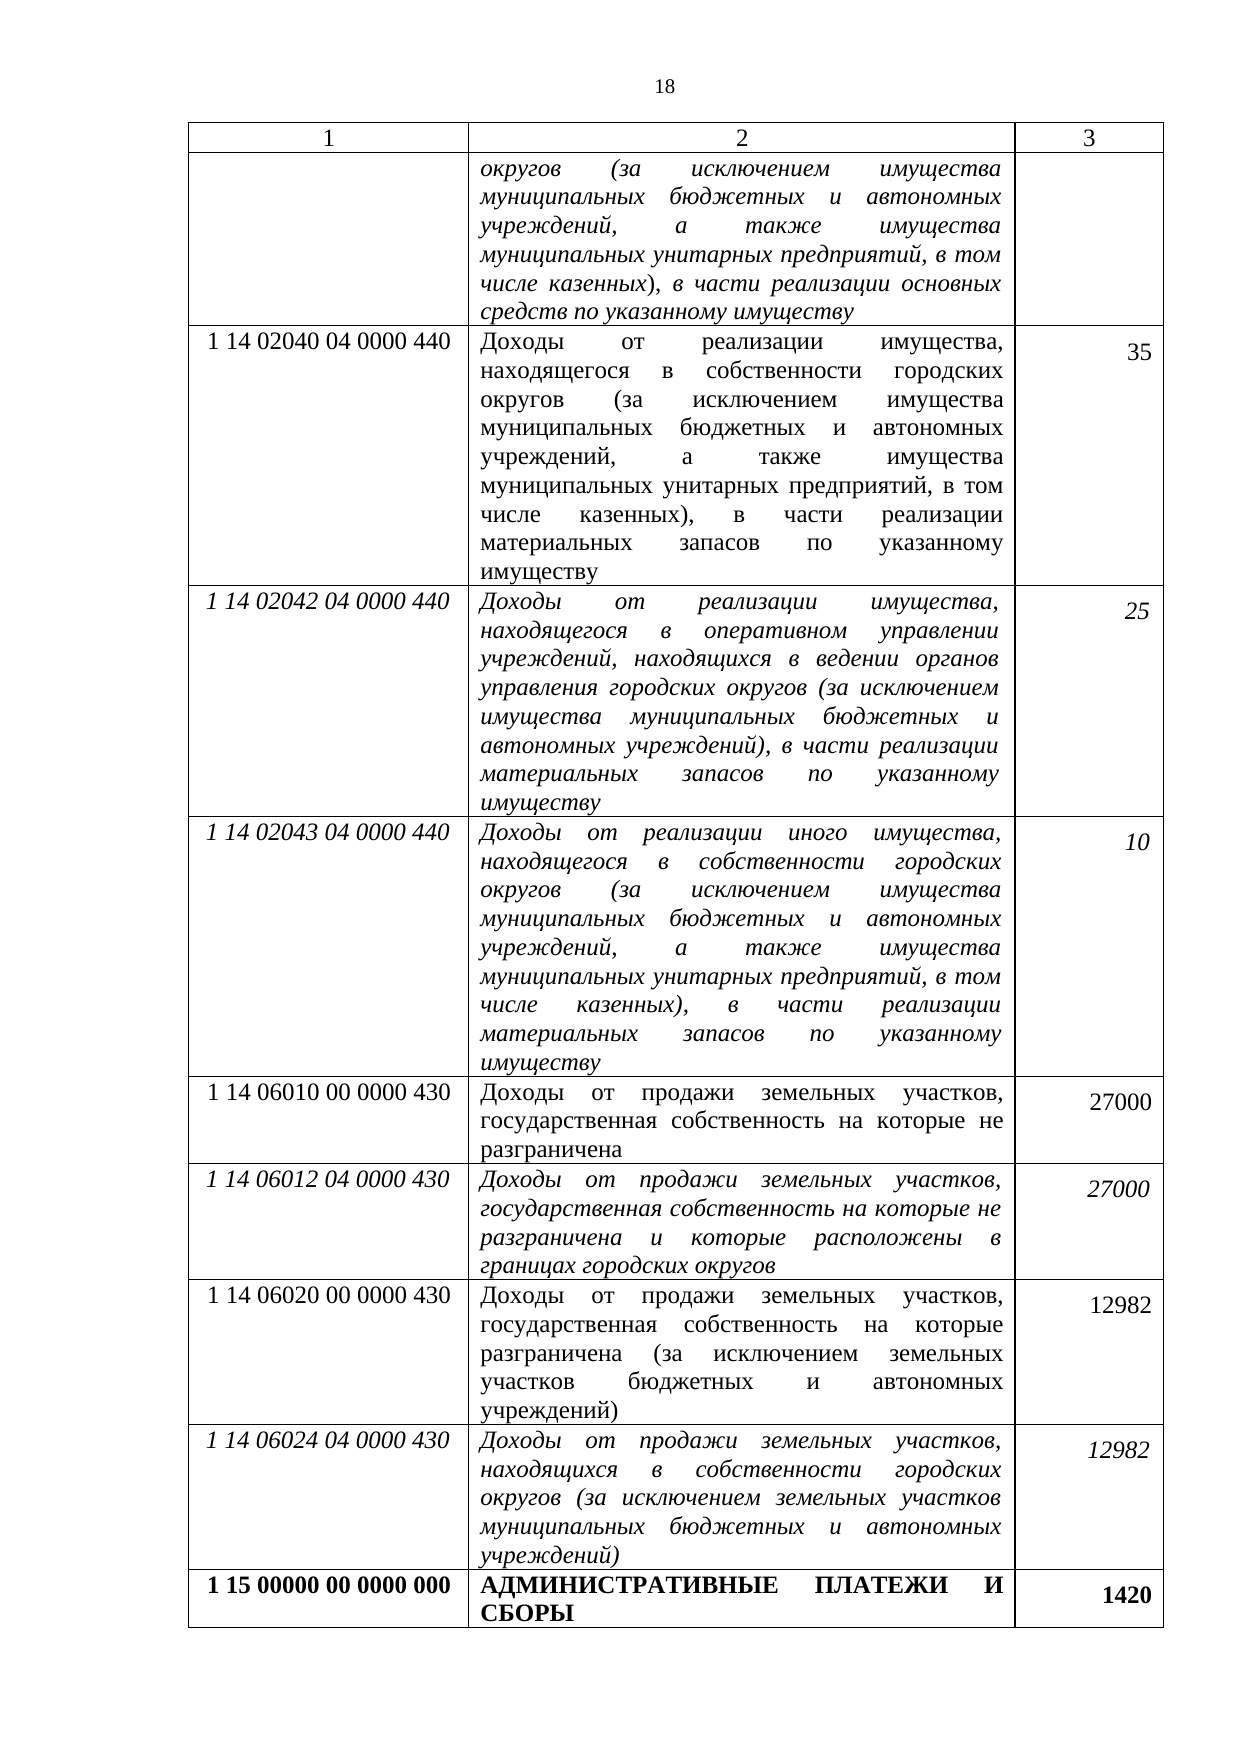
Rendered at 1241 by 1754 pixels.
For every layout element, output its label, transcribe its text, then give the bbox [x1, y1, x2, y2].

table_cell Доходы от продажи земельных участков, государственная собственность на которые не разграничена и которые расположены в границах городских округов [469, 1164, 1014, 1279]
table_cell [1164, 1569, 1198, 1627]
table_cell [1164, 325, 1198, 585]
table_cell [1016, 153, 1163, 325]
table_cell Доходы от реализации имущества, находящегося в собственности городских округов (за исключением имущества муниципальных бюджетных и автономных учреждений, а также имущества муниципальных унитарных предприятий, в том числе казенных), в части реализации материальных запасов по указанному имуществу [469, 326, 1014, 585]
table_cell 1 14 06024 04 0000 430 [189, 1425, 468, 1569]
table_cell [1164, 585, 1198, 816]
table_cell 1 14 06010 00 0000 430 [189, 1077, 468, 1163]
table_cell Доходы от продажи земельных участков, государственная собственность на которые не разграничена [469, 1077, 1014, 1163]
table_cell 10 [1016, 817, 1163, 1076]
table_cell Доходы от реализации иного имущества, находящегося в собственности городских округов (за исключением имущества муниципальных бюджетных и автономных учреждений, а также имущества муниципальных унитарных предприятий, в том числе казенных), в части реализации материальных запасов по указанному имуществу [469, 817, 1014, 1076]
table_header 1 [189, 123, 468, 152]
table_cell АДМИНИСТРАТИВНЫЕ ПЛАТЕЖИ И СБОРЫ [469, 1570, 1014, 1627]
table_cell 1420 [1016, 1570, 1163, 1627]
table_cell [1164, 1076, 1198, 1163]
table_cell 1 15 00000 00 0000 000 [189, 1570, 468, 1627]
table_cell 1 14 02042 04 0000 440 [189, 586, 468, 816]
table_cell 1 14 06020 00 0000 430 [189, 1280, 468, 1424]
table_cell 1 14 02040 04 0000 440 [189, 326, 468, 585]
table_cell 1 14 06012 04 0000 430 [189, 1164, 468, 1279]
table_header [1164, 122, 1198, 152]
table_cell 12982 [1016, 1280, 1163, 1424]
table_header 2 [469, 123, 1014, 152]
table_cell [1164, 1163, 1198, 1279]
table_cell 35 [1016, 326, 1163, 585]
table_cell [1164, 1279, 1198, 1424]
table_cell Доходы от реализации имущества, находящегося в оперативном управлении учреждений, находящихся в ведении органов управления городских округов (за исключением имущества муниципальных бюджетных и автономных учреждений), в части реализации материальных запасов по указанному имуществу [469, 586, 1014, 816]
table_cell [1164, 152, 1198, 325]
table_header 3 [1016, 123, 1163, 152]
table_cell 25 [1016, 586, 1163, 816]
table_cell 27000 [1016, 1164, 1163, 1279]
table_cell 1 14 02043 04 0000 440 [189, 817, 468, 1076]
table_cell Доходы от продажи земельных участков, государственная собственность на которые разграничена (за исключением земельных участков бюджетных и автономных учреждений) [469, 1280, 1014, 1424]
table_cell [189, 153, 468, 325]
table_cell 27000 [1016, 1077, 1163, 1163]
table_cell округов (за исключением имущества муниципальных бюджетных и автономных учреждений, а также имущества муниципальных унитарных предприятий, в том числе казенных), в части реализации основных средств по указанному имуществу [469, 153, 1014, 325]
table_cell [1164, 1424, 1198, 1569]
table_cell Доходы от продажи земельных участков, находящихся в собственности городских округов (за исключением земельных участков муниципальных бюджетных и автономных учреждений) [469, 1425, 1014, 1569]
table_cell [1164, 816, 1198, 1076]
table_cell 12982 [1016, 1425, 1163, 1569]
